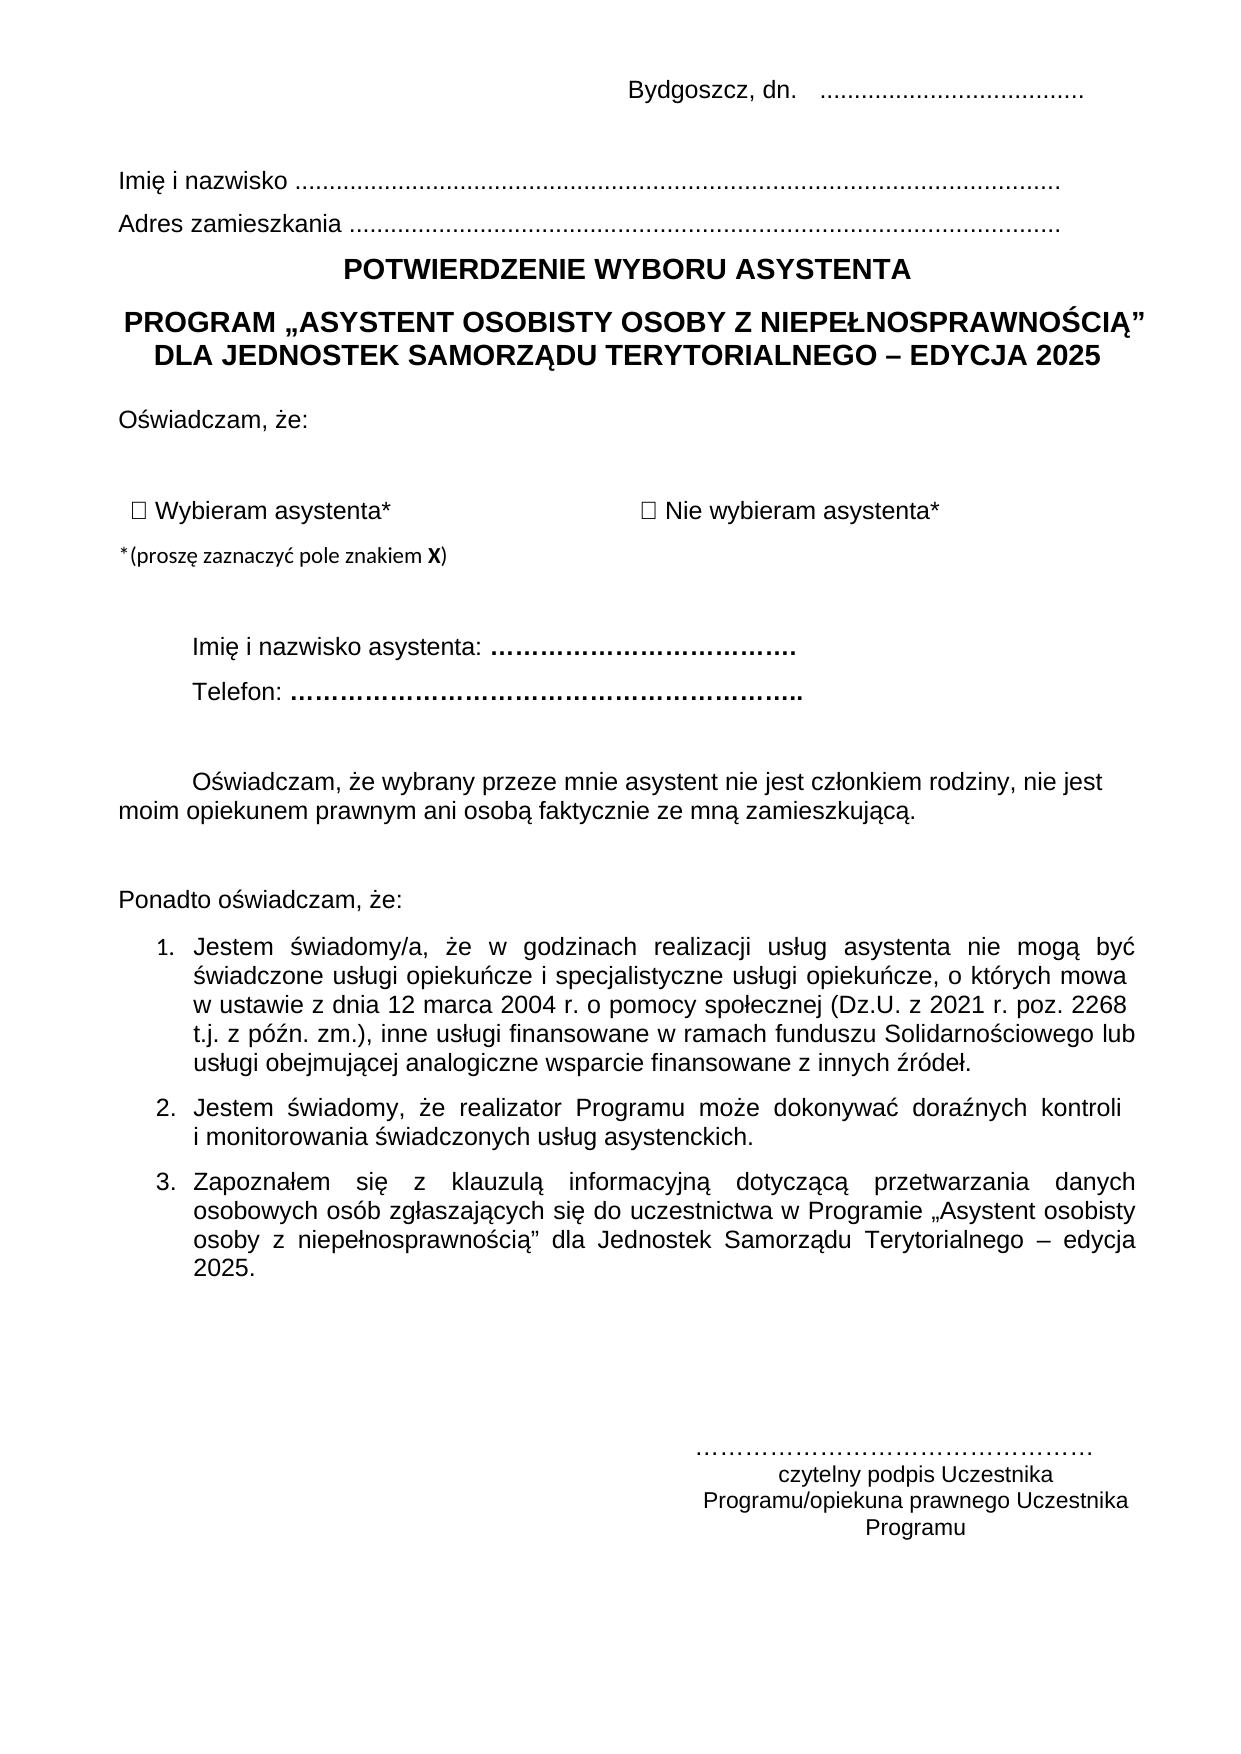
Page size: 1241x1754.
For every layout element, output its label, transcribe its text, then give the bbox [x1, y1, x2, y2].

text Oświadczam, że: [118, 405, 1137, 434]
list Jestem świadomy/a, że w godzinach realizacji usług asystenta nie mogą być świadczone usługi opiekuńcze i specjalistyczne usługi opiekuńcze, o których mowa w ustawie z dnia 12 marca 2004 r. o pomocy społecznej (Dz.U. z 2021 r. poz. 2268 t.j. z późn. zm.), inne usługi finansowane w ramach funduszu Solidarnościowego lub usługi obejmującej analogiczne wsparcie finansowane z innych źródeł. [156, 931, 1137, 1076]
text Bydgoszcz, dn. [576, 75, 1137, 104]
list Jestem świadomy, że realizator Programu może dokonywać doraźnych kontroli i monitorowania świadczonych usług asystenckich. [156, 1093, 1137, 1151]
text DLA JEDNOSTEK SAMORZĄDU TERYTORIALNEGO – EDYCJA 2025 [118, 338, 1137, 372]
table_header  Nie wybieram asystenta* [628, 496, 1137, 542]
text Imię i nazwisko asystenta: ………………………………. [118, 632, 1137, 661]
text ………………………………………… [694, 1432, 1137, 1461]
text czytelny podpis Uczestnika Programu/opiekuna prawnego Uczestnika Programu [694, 1461, 1137, 1540]
text Adres zamieszkania [118, 209, 1137, 238]
text Ponadto oświadczam, że: [118, 885, 1137, 914]
text Oświadczam, że wybrany przeze mnie asystent nie jest członkiem rodziny, nie jest moim opiekunem prawnym ani osobą faktycznie ze mną zamieszkującą. [118, 767, 1137, 825]
table_header  Wybieram asystenta* [118, 496, 628, 542]
text *(proszę zaznaczyć pole znakiem X) [118, 542, 1137, 570]
text PROGRAM „ASYSTENT OSOBISTY OSOBY Z NIEPEŁNOSPRAWNOŚCIĄ” [118, 305, 1152, 338]
text POTWIERDZENIE WYBORU ASYSTENTA [118, 252, 1137, 286]
text Telefon: …………………………………………………….. [118, 677, 1137, 706]
list Zapoznałem się z klauzulą informacyjną dotyczącą przetwarzania danych osobowych osób zgłaszających się do uczestnictwa w Programie „Asystent osobisty osoby z niepełnosprawnością” dla Jednostek Samorządu Terytorialnego – edycja 2025. [156, 1167, 1137, 1282]
text Imię i nazwisko [118, 166, 1137, 194]
